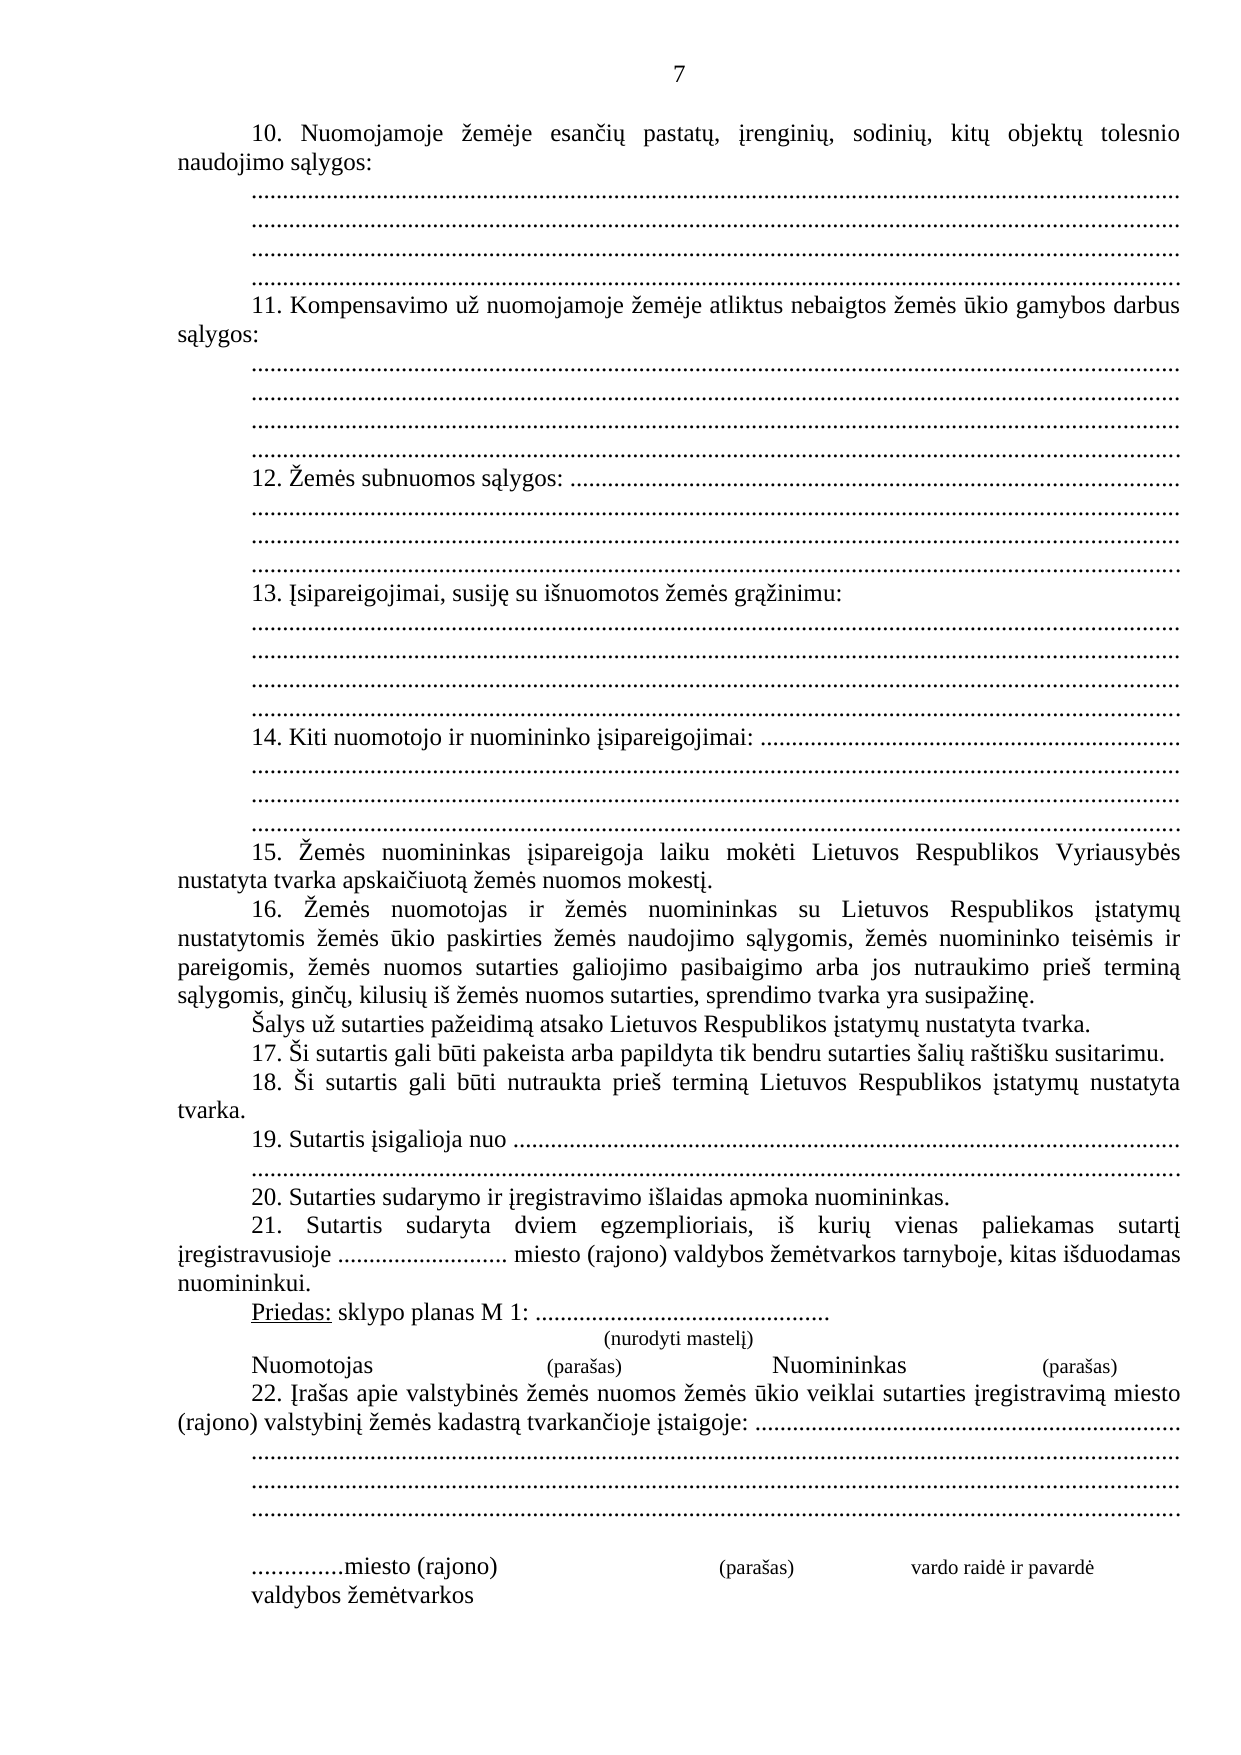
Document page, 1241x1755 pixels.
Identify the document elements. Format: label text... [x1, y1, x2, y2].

text 10. Nuomojamoje žemėje esančių pastatų, įrenginių, sodinių, kitų objektų tolesnio naudojimo sąlygos: [177, 118, 1181, 176]
text 12. Žemės subnuomos sąlygos: [177, 463, 1181, 492]
text . [177, 693, 1181, 722]
text . [177, 262, 1181, 291]
text . [177, 1153, 1181, 1182]
text . [177, 808, 1181, 837]
text valdybos žemėtvarkos [177, 1580, 1181, 1608]
text miesto (rajono) (parašas) vardo raidė ir pavardė [177, 1551, 1181, 1580]
text Nuomotojas (parašas) Nuomininkas (parašas) [177, 1350, 1181, 1378]
text 13. Įsipareigojimai, susiję su išnuomotos žemės grąžinimu: [177, 578, 1181, 607]
text 16. Žemės nuomotojas ir žemės nuomininkas su Lietuvos Respublikos įstatymų nustatytomis žemės ūkio paskirties žemės naudojimo sąlygomis, žemės nuomininko teisėmis ir pareigomis, žemės nuomos sutarties galiojimo pasibaigimo arba jos nutraukimo prieš terminą sąlygomis, ginčų, kilusių iš žemės nuomos sutarties, sprendimo tvarka yra susipažinę. [177, 894, 1181, 1009]
text Šalys už sutarties pažeidimą atsako Lietuvos Respublikos įstatymų nustatyta tvarka. [177, 1009, 1181, 1038]
text . [177, 549, 1181, 578]
text (nurodyti mastelį) [177, 1326, 1181, 1350]
text 20. Sutarties sudarymo ir įregistravimo išlaidas apmoka nuomininkas. [177, 1182, 1181, 1211]
text 17. Ši sutartis gali būti pakeista arba papildyta tik bendru sutarties šalių raštišku susitarimu. [177, 1038, 1181, 1067]
text 19. Sutartis įsigalioja nuo [177, 1124, 1181, 1153]
text 21. Sutartis sudaryta dviem egzemplioriais, iš kurių vienas paliekamas sutartį įregistravusioje miesto (rajono) valdybos žemėtvarkos tarnyboje, kitas išduodamas [177, 1211, 1181, 1268]
text nuomininkui. [177, 1268, 1181, 1297]
text 11. Kompensavimo už nuomojamoje žemėje atliktus nebaigtos žemės ūkio gamybos darbus sąlygos: [177, 291, 1181, 348]
text . [177, 434, 1181, 463]
text Priedas: sklypo planas M 1: [177, 1297, 1181, 1326]
text 18. Ši sutartis gali būti nutraukta prieš terminą Lietuvos Respublikos įstatymų nustatyta tvarka. [177, 1067, 1181, 1124]
text 15. Žemės nuomininkas įsipareigoja laiku mokėti Lietuvos Respublikos Vyriausybės nustatyta tvarka apskaičiuotą žemės nuomos mokestį. [177, 837, 1181, 894]
text . [177, 1493, 1181, 1522]
text 14. Kiti nuomotojo ir nuomininko įsipareigojimai: [177, 722, 1181, 751]
text 22. Įrašas apie valstybinės žemės nuomos žemės ūkio veiklai sutarties įregistravimą miesto (rajono) valstybinį žemės kadastrą tvarkančioje įstaigoje: [177, 1378, 1181, 1436]
